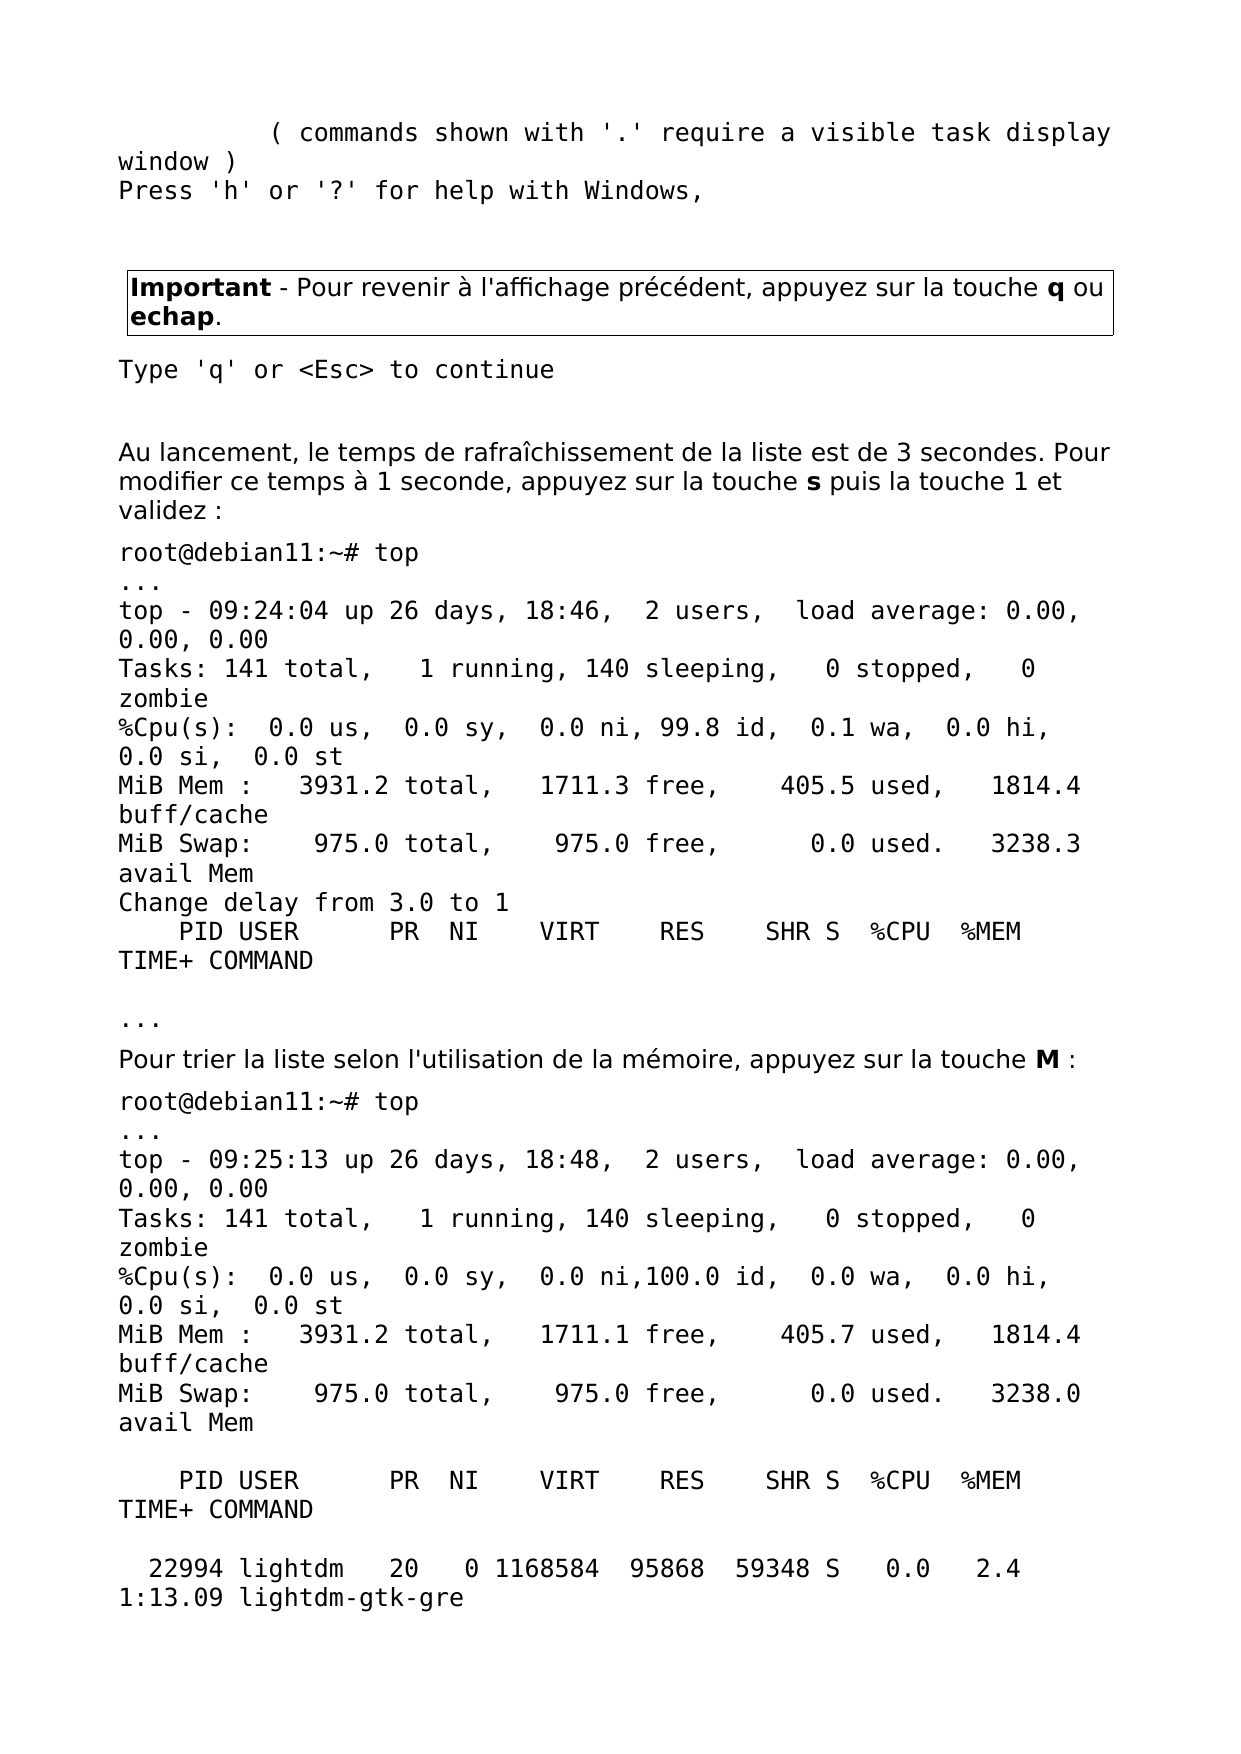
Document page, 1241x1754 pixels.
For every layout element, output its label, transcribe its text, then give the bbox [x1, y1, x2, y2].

text root@debian11:~# top ... top - 09:24:04 up 26 days, 18:46, 2 users, load average: 0.00, 0.00, 0.00 Tasks: 141 total, 1 running, 140 sleeping, 0 stopped, 0 zombie %Cpu(s): 0.0 us, 0.0 sy, 0.0 ni, 99.8 id, 0.1 wa, 0.0 hi, 0.0 si, 0.0 st MiB Mem : 3931.2 total, 1711.3 free, 405.5 used, 1814.4 buff/cache MiB Swap: 975.0 total, 975.0 free, 0.0 used. 3238.3 avail Mem Change delay from 3.0 to 1 PID USER PR NI VIRT RES SHR S %CPU %MEM TIME+ COMMAND ... [118, 538, 1122, 1034]
text root@debian11:~# top ... top - 09:25:13 up 26 days, 18:48, 2 users, load average: 0.00, 0.00, 0.00 Tasks: 141 total, 1 running, 140 sleeping, 0 stopped, 0 zombie %Cpu(s): 0.0 us, 0.0 sy, 0.0 ni,100.0 id, 0.0 wa, 0.0 hi, 0.0 si, 0.0 st MiB Mem : 3931.2 total, 1711.1 free, 405.7 used, 1814.4 buff/cache MiB Swap: 975.0 total, 975.0 free, 0.0 used. 3238.0 avail Mem PID USER PR NI VIRT RES SHR S %CPU %MEM TIME+ COMMAND 22994 lightdm 20 0 1168584 95868 59348 S 0.0 2.4 1:13.09 lightdm-gtk-gre [118, 1087, 1122, 1612]
table_header Important - Pour revenir à l'affichage précédent, appuyez sur la touche q ou echap. [128, 271, 1113, 334]
text Type 'q' or <Esc> to continue [118, 343, 1122, 384]
text Pour trier la liste selon l'utilisation de la mémoire, appuyez sur la touche M : [118, 1046, 1122, 1075]
text Au lancement, le temps de rafraîchissement de la liste est de 3 secondes. Pour modifier ce temps à 1 seconde, appuyez sur la touche s puis la touche 1 et validez : [118, 438, 1122, 525]
text ( commands shown with '.' require a visible task display window ) Press 'h' or '?' for help with Windows, [118, 118, 1122, 247]
